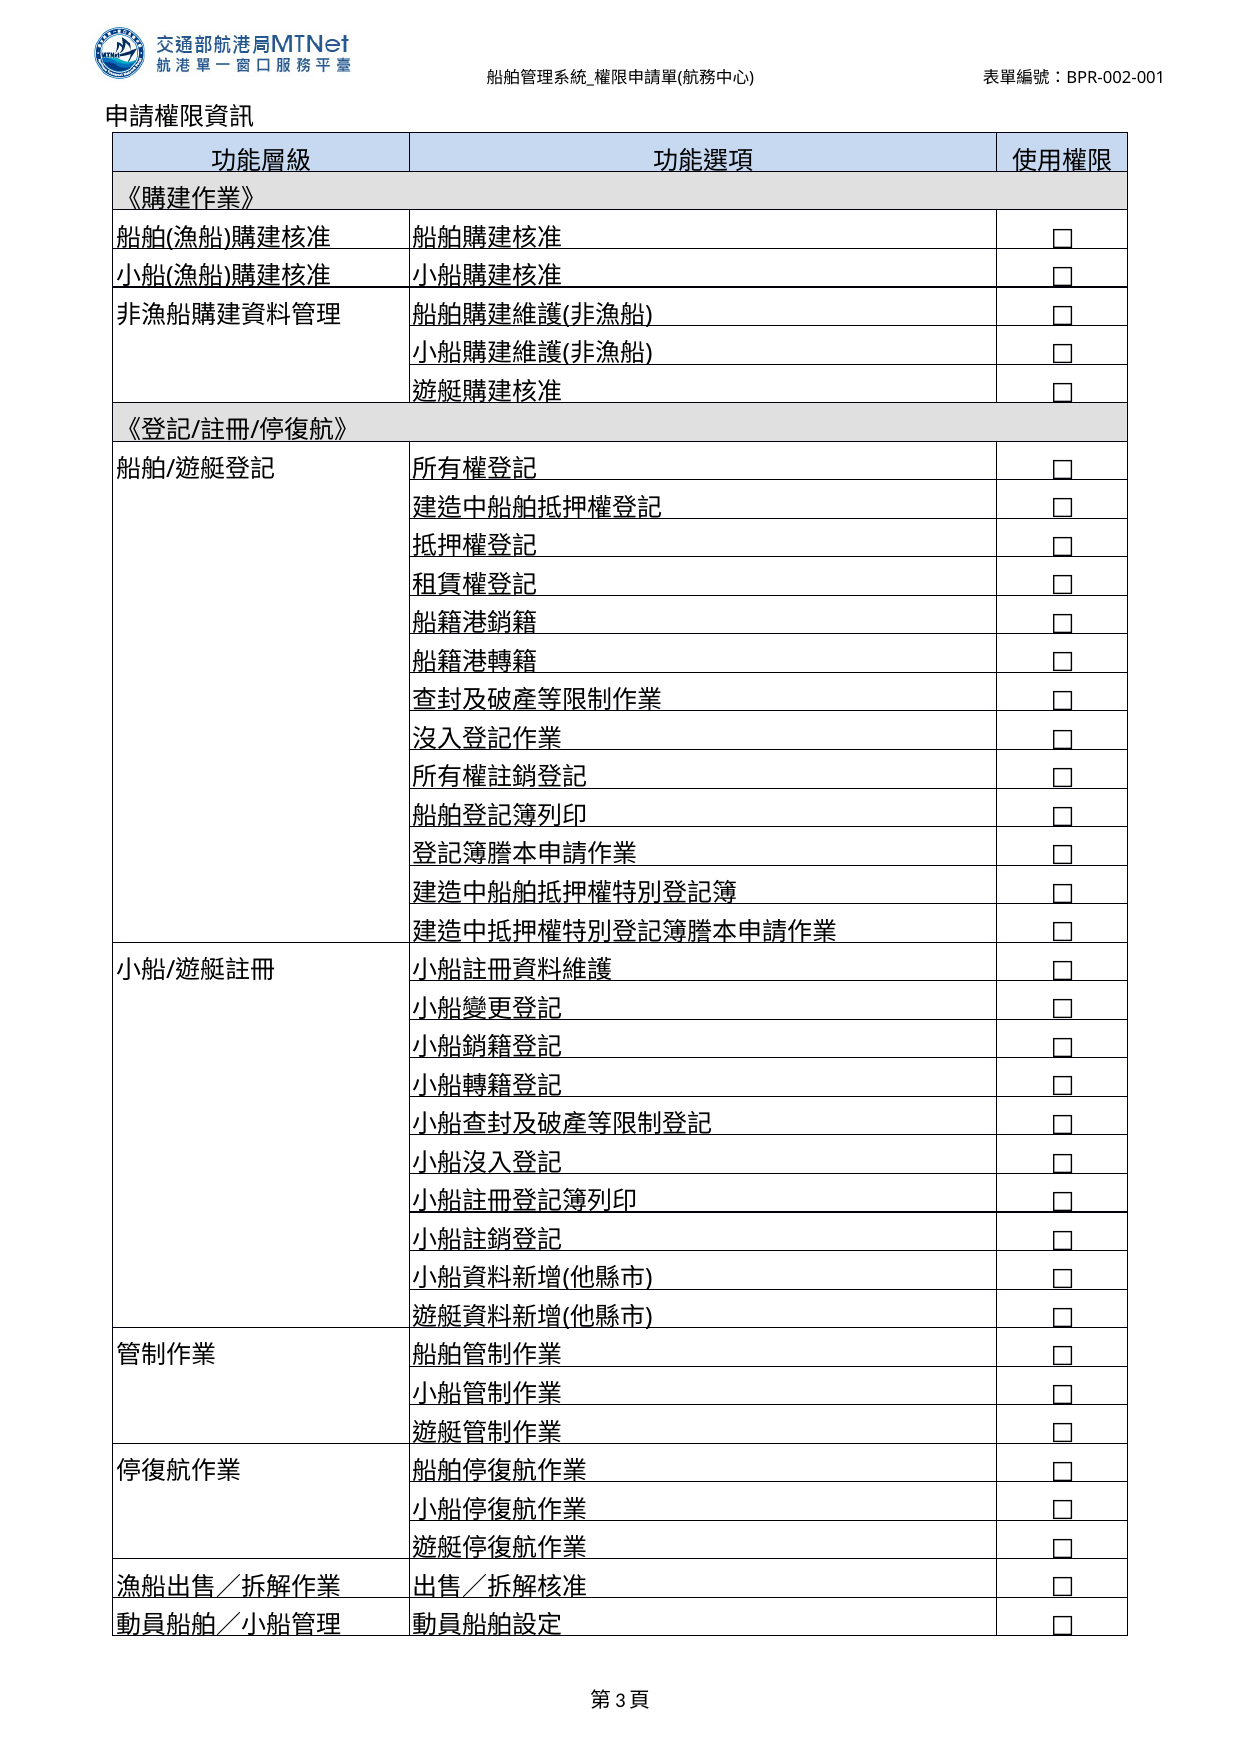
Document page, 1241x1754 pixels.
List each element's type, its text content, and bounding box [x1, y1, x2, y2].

table_cell 動員船舶／小船管理 [113, 1598, 409, 1635]
table_cell □ [997, 981, 1127, 1019]
table_cell 船籍港銷籍 [410, 596, 996, 633]
table_cell 小船/遊艇註冊 [113, 943, 409, 1327]
table_cell 停復航作業 [113, 1444, 409, 1558]
table_cell 建造中船舶抵押權登記 [410, 480, 996, 518]
table_cell 登記簿謄本申請作業 [410, 827, 996, 864]
table_cell □ [997, 1521, 1127, 1558]
table_cell 《登記/註冊/停復航》 [113, 403, 1127, 441]
table_cell 小船查封及破產等限制登記 [410, 1097, 996, 1134]
table_cell □ [997, 1251, 1127, 1288]
table_cell □ [997, 249, 1127, 286]
table_cell □ [997, 1290, 1127, 1327]
table_cell 查封及破產等限制作業 [410, 673, 996, 710]
table_cell 小船停復航作業 [410, 1482, 996, 1520]
table_cell 建造中抵押權特別登記簿謄本申請作業 [410, 904, 996, 942]
table_cell □ [997, 1559, 1127, 1597]
table_cell 《購建作業》 [113, 172, 1127, 209]
table_cell □ [997, 827, 1127, 864]
table_cell 小船銷籍登記 [410, 1020, 996, 1057]
table_cell 小船註冊登記簿列印 [410, 1174, 996, 1211]
table_cell □ [997, 1367, 1127, 1404]
table_cell 小船資料新增(他縣市) [410, 1251, 996, 1288]
table_cell 動員船舶設定 [410, 1598, 996, 1635]
table_cell 建造中船舶抵押權特別登記簿 [410, 866, 996, 903]
table_cell □ [997, 365, 1127, 402]
table_cell □ [997, 596, 1127, 633]
table_cell 船舶管制作業 [410, 1328, 996, 1366]
table_cell □ [997, 1058, 1127, 1096]
table_cell □ [997, 519, 1127, 556]
table_cell □ [997, 1482, 1127, 1520]
table_cell □ [997, 750, 1127, 787]
table_cell 漁船出售／拆解作業 [113, 1559, 409, 1597]
table_cell 出售／拆解核准 [410, 1559, 996, 1597]
table_cell 小船註銷登記 [410, 1213, 996, 1250]
table_cell □ [997, 1598, 1127, 1635]
table_cell 所有權登記 [410, 442, 996, 479]
table_cell 小船沒入登記 [410, 1135, 996, 1173]
table_cell □ [997, 904, 1127, 942]
table_cell 船舶購建核准 [410, 210, 996, 248]
table_header 使用權限 [997, 133, 1127, 171]
table_cell 船舶/遊艇登記 [113, 442, 409, 942]
table_cell 小船轉籍登記 [410, 1058, 996, 1096]
table_cell □ [997, 711, 1127, 749]
table_cell □ [997, 634, 1127, 672]
table_cell 小船變更登記 [410, 981, 996, 1019]
table_cell 管制作業 [113, 1328, 409, 1443]
table_cell □ [997, 1328, 1127, 1366]
table_cell □ [997, 1444, 1127, 1481]
table_cell □ [997, 789, 1127, 826]
table_cell 船舶停復航作業 [410, 1444, 996, 1481]
table_cell 遊艇資料新增(他縣市) [410, 1290, 996, 1327]
table_cell □ [997, 1405, 1127, 1443]
table_cell 遊艇管制作業 [410, 1405, 996, 1443]
table_cell 租賃權登記 [410, 557, 996, 595]
table_cell □ [997, 1213, 1127, 1250]
table_cell □ [997, 442, 1127, 479]
table_cell □ [997, 1135, 1127, 1173]
picture [75, 23, 397, 82]
table_cell 小船購建核准 [410, 249, 996, 286]
table_cell 抵押權登記 [410, 519, 996, 556]
table_cell 船籍港轉籍 [410, 634, 996, 672]
table_cell 小船註冊資料維護 [410, 943, 996, 980]
table_cell □ [997, 673, 1127, 710]
table_cell 船舶購建維護(非漁船) [410, 288, 996, 325]
table_header 功能選項 [410, 133, 996, 171]
table_cell □ [997, 1020, 1127, 1057]
table_cell 小船購建維護(非漁船) [410, 326, 996, 363]
table_cell 遊艇購建核准 [410, 365, 996, 402]
table_cell 小船管制作業 [410, 1367, 996, 1404]
table_cell □ [997, 326, 1127, 363]
table_header 功能層級 [113, 133, 409, 171]
table_cell □ [997, 1097, 1127, 1134]
table_cell 小船(漁船)購建核准 [113, 249, 409, 286]
table_cell 所有權註銷登記 [410, 750, 996, 787]
table_cell □ [997, 866, 1127, 903]
table_cell □ [997, 480, 1127, 518]
text 申請權限資訊 [104, 96, 1165, 132]
table_cell 遊艇停復航作業 [410, 1521, 996, 1558]
table_cell □ [997, 557, 1127, 595]
table_cell 船舶(漁船)購建核准 [113, 210, 409, 248]
table_cell □ [997, 1174, 1127, 1211]
table_cell 非漁船購建資料管理 [113, 288, 409, 402]
table_cell □ [997, 288, 1127, 325]
table_cell □ [997, 943, 1127, 980]
table_cell 沒入登記作業 [410, 711, 996, 749]
table_cell 船舶登記簿列印 [410, 789, 996, 826]
table_cell □ [997, 210, 1127, 248]
